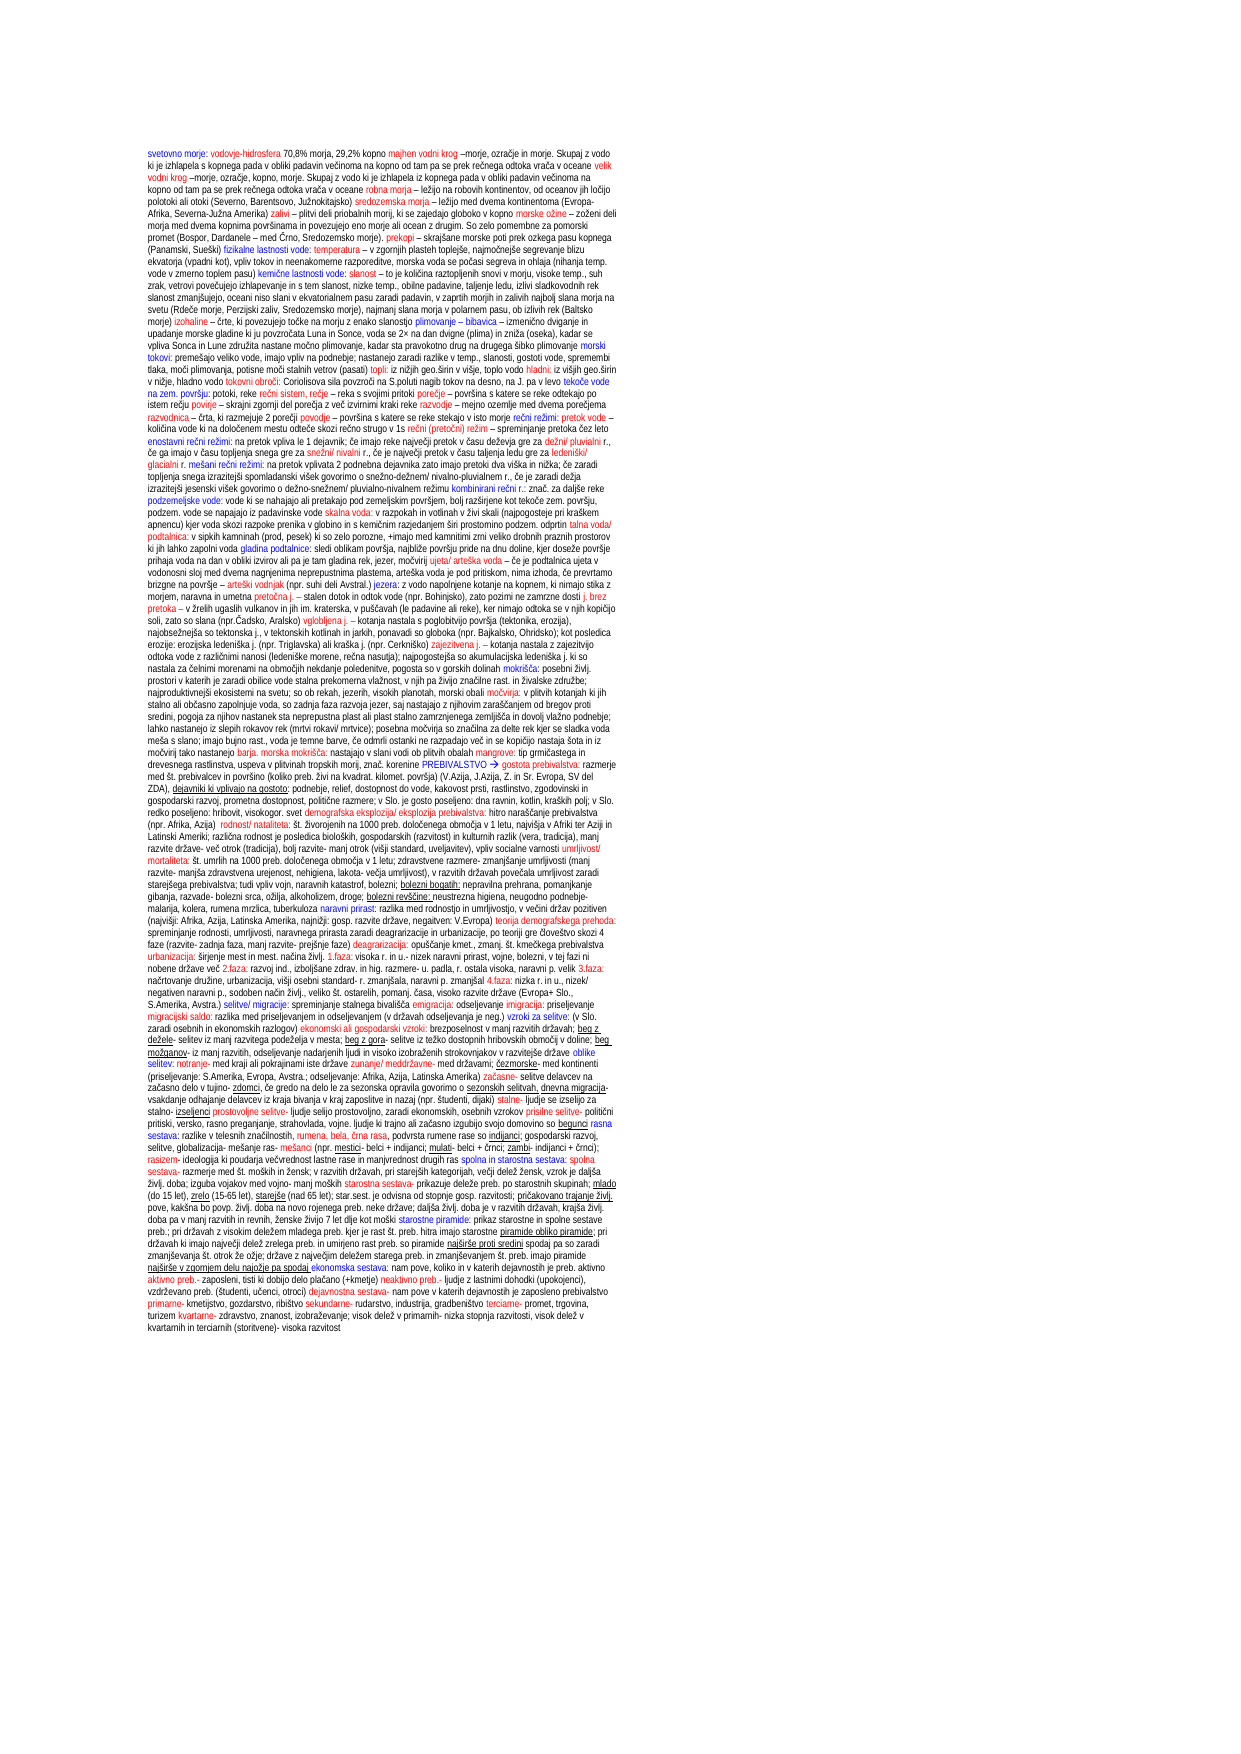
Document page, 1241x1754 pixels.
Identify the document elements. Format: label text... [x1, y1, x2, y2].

text svetovno morje: vodovje-hidrosfera 70,8% morja, 29,2% kopno majhen vodni krog –morje, ozračje in morje. Skupaj z vodo ki je izhlapela s kopnega pada v obliki padavin večinoma na kopno od tam pa se prek rečnega odtoka vrača v oceane velik vodni krog –morje, ozračje, kopno, morje. Skupaj z vodo ki je izhlapela iz kopnega pada v obliki padavin večinoma na kopno od tam pa se prek rečnega odtoka vrača v oceane robna morja – ležijo na robovih kontinentov, od oceanov jih ločijo polotoki ali otoki (Severno, Barentsovo, Južnokitajsko) sredozemska morja – ležijo med dvema kontinentoma (Evropa-Afrika, Severna-Južna Amerika) zalivi – plitvi deli priobalnih morij, ki se zajedajo globoko v kopno morske ožine – zoženi deli morja med dvema kopnima površinama in povezujejo eno morje ali ocean z drugim. So zelo pomembne za pomorski promet (Bospor, Dardanele – med Črno, Sredozemsko morje). prekopi – skrajšane morske poti prek ozkega pasu kopnega (Panamski, Sueški) fizikalne lastnosti vode: temperatura – v zgornjih plasteh toplejše, najmočnejše segrevanje blizu ekvatorja (vpadni kot), vpliv tokov in neenakomerne razporeditve, morska voda se počasi segreva in ohlaja (nihanja temp. vode v zmerno toplem pasu) kemične lastnosti vode: slanost – to je količina raztopljenih snovi v morju, visoke temp., suh zrak, vetrovi povečujejo izhlapevanje in s tem slanost, nizke temp., obilne padavine, taljenje ledu, izlivi sladkovodnih rek slanost zmanjšujejo, oceani niso slani v ekvatorialnem pasu zaradi padavin, v zaprtih morjih in zalivih najbolj slana morja na svetu (Rdeče morje, Perzijski zaliv, Sredozemsko morje), najmanj slana morja v polarnem pasu, ob izlivih rek (Baltsko morje) izohaline – črte, ki povezujejo točke na morju z enako slanostjo plimovanje – bibavica – izmenično dviganje in upadanje morske gladine ki ju povzročata Luna in Sonce, voda se 2× na dan dvigne (plima) in zniža (oseka), kadar se vpliva Sonca in Lune združita nastane močno plimovanje, kadar sta pravokotno drug na drugega šibko plimovanje morski tokovi: premešajo veliko vode, imajo vpliv na podnebje; nastanejo zaradi razlike v temp., slanosti, gostoti vode, spremembi tlaka, moči plimovanja, potisne moči stalnih vetrov (pasati) topli: iz nižjih geo.širin v višje, toplo vodo hladni: iz višjih geo.širin v nižje, hladno vodo tokovni obroči: Coriolisova sila povzroči na S.poluti nagib tokov na desno, na J. pa v levo tekoče vode na zem. površju: potoki, reke rečni sistem, rečje – reka s svojimi pritoki porečje – površina s katere se reke odtekajo po istem rečju povirje – skrajni zgornji del porečja z več izvirnimi kraki reke razvodje – mejno ozemlje med dvema porečjema razvodnica – črta, ki razmejuje 2 porečji povodje – površina s katere se reke stekajo v isto morje rečni režimi: pretok vode – količina vode ki na določenem mestu odteče skozi rečno strugo v 1s rečni (pretočni) režim – spreminjanje pretoka čez leto enostavni rečni režimi: na pretok vpliva le 1 dejavnik; če imajo reke največji pretok v času deževja gre za dežni/ pluvialni r., če ga imajo v času topljenja snega gre za snežni/ nivalni r., če je največji pretok v času taljenja ledu gre za ledeniški/ glacialni r. mešani rečni režimi: na pretok vplivata 2 podnebna dejavnika zato imajo pretoki dva viška in nižka; če zaradi topljenja snega izrazitejši spomladanski višek govorimo o snežno-dežnem/ nivalno-pluvialnem r., če je zaradi dežja izrazitejši jesenski višek govorimo o dežno-snežnem/ pluvialno-nivalnem režimu kombinirani rečni r.: znač. za daljše reke podzemeljske vode: vode ki se nahajajo ali pretakajo pod zemeljskim površjem, bolj razširjene kot tekoče zem. površju, podzem. vode se napajajo iz padavinske vode skalna voda: v razpokah in votlinah v živi skali (najpogosteje pri kraškem apnencu) kjer voda skozi razpoke prenika v globino in s kemičnim razjedanjem širi prostornino podzem. odprtin talna voda/ podtalnica: v sipkih kamninah (prod, pesek) ki so zelo porozne, +imajo med kamnitimi zrni veliko drobnih praznih prostorov ki jih lahko zapolni voda gladina podtalnice: sledi oblikam površja, najbliže površju pride na dnu doline, kjer doseže površje prihaja voda na dan v obliki izvirov ali pa je tam gladina rek, jezer, močvirij ujeta/ arteška voda – če je podtalnica ujeta v vodonosni sloj med dvema nagnjenima neprepustnima plastema, arteška voda je pod pritiskom, nima izhoda, če prevrtamo brizgne na površje – arteški vodnjak (npr. suhi deli Avstral.) jezera: z vodo napolnjene kotanje na kopnem, ki nimajo stika z morjem, naravna in umetna pretočna j. – stalen dotok in odtok vode (npr. Bohinjsko), zato pozimi ne zamrzne dosti j. brez pretoka – v žrelih ugaslih vulkanov in jih im. kraterska, v puščavah (le padavine ali reke), ker nimajo odtoka se v njih kopičijo soli, zato so slana (npr.Čadsko, Aralsko) vglobljena j. – kotanja nastala s poglobitvijo površja (tektonika, erozija), najobsežnejša so tektonska j., v tektonskih kotlinah in jarkih, ponavadi so globoka (npr. Bajkalsko, Ohridsko); kot posledica erozije: erozijska ledeniška j. (npr. Triglavska) ali kraška j. (npr. Cerkniško) zajezitvena j. – kotanja nastala z zajezitvijo odtoka vode z različnimi nanosi (ledeniške morene, rečna nasutja); najpogostejša so akumulacijska ledeniška j. ki so nastala za čelnimi morenami na območjih nekdanje poledenitve, pogosta so v gorskih dolinah mokrišča: posebni življ. prostori v katerih je zaradi obilice vode stalna prekomerna vlažnost, v njih pa živijo značilne rast. in živalske združbe; najproduktivnejši ekosistemi na svetu; so ob rekah, jezerih, visokih planotah, morski obali močvirja: v plitvih kotanjah ki jih stalno ali občasno zapolnjuje voda, so zadnja faza razvoja jezer, saj nastajajo z njihovim zaraščanjem od bregov proti sredini, pogoja za njihov nastanek sta neprepustna plast ali plast stalno zamrznjenega zemljišča in dovolj vlažno podnebje; lahko nastanejo iz slepih rokavov rek (mrtvi rokavi/ mrtvice); posebna močvirja so značilna za delte rek kjer se sladka voda meša s slano; imajo bujno rast., voda je temne barve, če odmrli ostanki ne razpadajo več in se kopičijo nastaja šota in iz močvirij tako nastanejo barja. morska mokrišča: nastajajo v slani vodi ob plitvih obalah mangrove: tip grmičastega in drevesnega rastlinstva, uspeva v plitvinah tropskih morij, znač. korenine PREBIVALSTVO  gostota prebivalstva: razmerje med št. prebivalcev in površino (koliko preb. živi na kvadrat. kilomet. površja) (V.Azija, J.Azija, Z. in Sr. Evropa, SV del ZDA), dejavniki ki vplivajo na gostoto: podnebje, relief, dostopnost do vode, kakovost prsti, rastlinstvo, zgodovinski in gospodarski razvoj, prometna dostopnost, politične razmere; v Slo. je gosto poseljeno: dna ravnin, kotlin, kraških polj; v Slo. redko poseljeno: hribovit, visokogor. svet demografska eksplozija/ eksplozija prebivalstva: hitro naraščanje prebivalstva (npr. Afrika, Azija) rodnost/ nataliteta: št. živorojenih na 1000 preb. določenega območja v 1 letu, najvišja v Afriki ter Aziji in Latinski Ameriki; različna rodnost je posledica bioloških, gospodarskih (razvitost) in kulturnih razlik (vera, tradicija), manj razvite države- več otrok (tradicija), bolj razvite- manj otrok (višji standard, uveljavitev), vpliv socialne varnosti umrljivost/ mortaliteta: št. umrlih na 1000 preb. določenega območja v 1 letu; zdravstvene razmere- zmanjšanje umrljivosti (manj razvite- manjša zdravstvena urejenost, nehigiena, lakota- večja umrljivost), v razvitih državah povečala umrljivost zaradi starejšega prebivalstva; tudi vpliv vojn, naravnih katastrof, bolezni; bolezni bogatih: nepravilna prehrana, pomanjkanje gibanja, razvade- bolezni srca, ožilja, alkoholizem, droge; bolezni revščine: neustrezna higiena, neugodno podnebje- malarija, kolera, rumena mrzlica, tuberkuloza naravni prirast: razlika med rodnostjo in umrljivostjo, v večini držav pozitiven (najvišji: Afrika, Azija, Latinska Amerika, najnižji: gosp. razvite države, negaitven: V.Evropa) teorija demografskega prehoda: spreminjanje rodnosti, umrljivosti, naravnega prirasta zaradi deagrarizacije in urbanizacije, po teoriji gre človeštvo skozi 4 faze (razvite- zadnja faza, manj razvite- prejšnje faze) deagrarizacija: opuščanje kmet., zmanj. št. kmečkega prebivalstva urbanizacija: širjenje mest in mest. načina življ. 1.faza: visoka r. in u.- nizek naravni prirast, vojne, bolezni, v tej fazi ni nobene države več 2.faza: razvoj ind., izboljšane zdrav. in hig. razmere- u. padla, r. ostala visoka, naravni p. velik 3.faza: načrtovanje družine, urbanizacija, višji osebni standard- r. zmanjšala, naravni p. zmanjšal 4.faza: nizka r. in u., nizek/ negativen naravni p., sodoben način življ., veliko št. ostarelih, pomanj. časa, visoko razvite države (Evropa+ Slo., S.Amerika, Avstra.) selitve/ migracije: spreminjanje stalnega bivališča emigracija: odseljevanje imigracija: priseljevanje migracijski saldo: razlika med priseljevanjem in odseljevanjem (v državah odseljevanja je neg.) vzroki za selitve: (v Slo. zaradi osebnih in ekonomskih razlogov) ekonomski ali gospodarski vzroki: brezposelnost v manj razvitih državah; beg z dežele- selitev iz manj razvitega podeželja v mesta; beg z gora- selitve iz težko dostopnih hribovskih območij v doline; beg možganov- iz manj razvitih, odseljevanje nadarjenih ljudi in visoko izobraženih strokovnjakov v razvitejše države oblike selitev: notranje- med kraji ali pokrajinami iste države zunanje/ meddržavne- med državami; čezmorske- med kontinenti (priseljevanje: S.Amerika, Evropa, Avstra.; odseljevanje: Afrika, Azija, Latinska Amerika) začasne- selitve delavcev na začasno delo v tujino- zdomci, če gredo na delo le za sezonska opravila govorimo o sezonskih selitvah, dnevna migracija- vsakdanje odhajanje delavcev iz kraja bivanja v kraj zaposlitve in nazaj (npr. študenti, dijaki) stalne- ljudje se izselijo za stalno- izseljenci prostovoljne selitve- ljudje selijo prostovoljno, zaradi ekonomskih, osebnih vzrokov prisilne selitve- politični pritiski, versko, rasno preganjanje, strahovlada, vojne. ljudje ki trajno ali začasno izgubijo svojo domovino so begunci rasna sestava: razlike v telesnih značilnostih, rumena, bela, črna rasa, podvrsta rumene rase so indijanci; gospodarski razvoj, selitve, globalizacija- mešanje ras- mešanci (npr. mestici- belci + indijanci; mulati- belci + črnci; zambi- indijanci + črnci); rasizem- ideologija ki poudarja večvrednost lastne rase in manjvrednost drugih ras spolna in starostna sestava: spolna sestava- razmerje med št. moških in žensk; v razvitih državah, pri starejših kategorijah, večji delež žensk, vzrok je daljša življ. doba; izguba vojakov med vojno- manj moških starostna sestava- prikazuje deleže preb. po starostnih skupinah; mlado (do 15 let), zrelo (15-65 let), starejše (nad 65 let); star.sest. je odvisna od stopnje gosp. razvitosti; pričakovano trajanje življ. pove, kakšna bo povp. življ. doba na novo rojenega preb. neke države; daljša življ. doba je v razvitih državah, krajša življ. doba pa v manj razvitih in revnih, ženske živijo 7 let dlje kot moški starostne piramide: prikaz starostne in spolne sestave preb.; pri državah z visokim deležem mladega preb. kjer je rast št. preb. hitra imajo starostne piramide obliko piramide; pri državah ki imajo največji delež zrelega preb. in umirjeno rast preb. so piramide najširše proti sredini spodaj pa so zaradi zmanjševanja št. otrok že ožje; države z največjim deležem starega preb. in zmanjševanjem št. preb. imajo piramide najširše v zgornjem delu najožje pa spodaj ekonomska sestava: nam pove, koliko in v katerih dejavnostih je preb. aktivno aktivno preb.- zaposleni, tisti ki dobijo delo plačano (+kmetje) neaktivno preb.- ljudje z lastnimi dohodki (upokojenci), vzdrževano preb. (študenti, učenci, otroci) dejavnostna sestava- nam pove v katerih dejavnostih je zaposleno prebivalstvo primarne- kmetijstvo, gozdarstvo, ribištvo sekundarne- rudarstvo, industrija, gradbeništvo terciarne- promet, trgovina, turizem kvartarne- zdravstvo, znanost, izobraževanje; visok delež v primarnih- nizka stopnja razvitosti, visok delež v kvartarnih in terciarnih (storitvene)- visoka razvitost [148, 148, 617, 1334]
